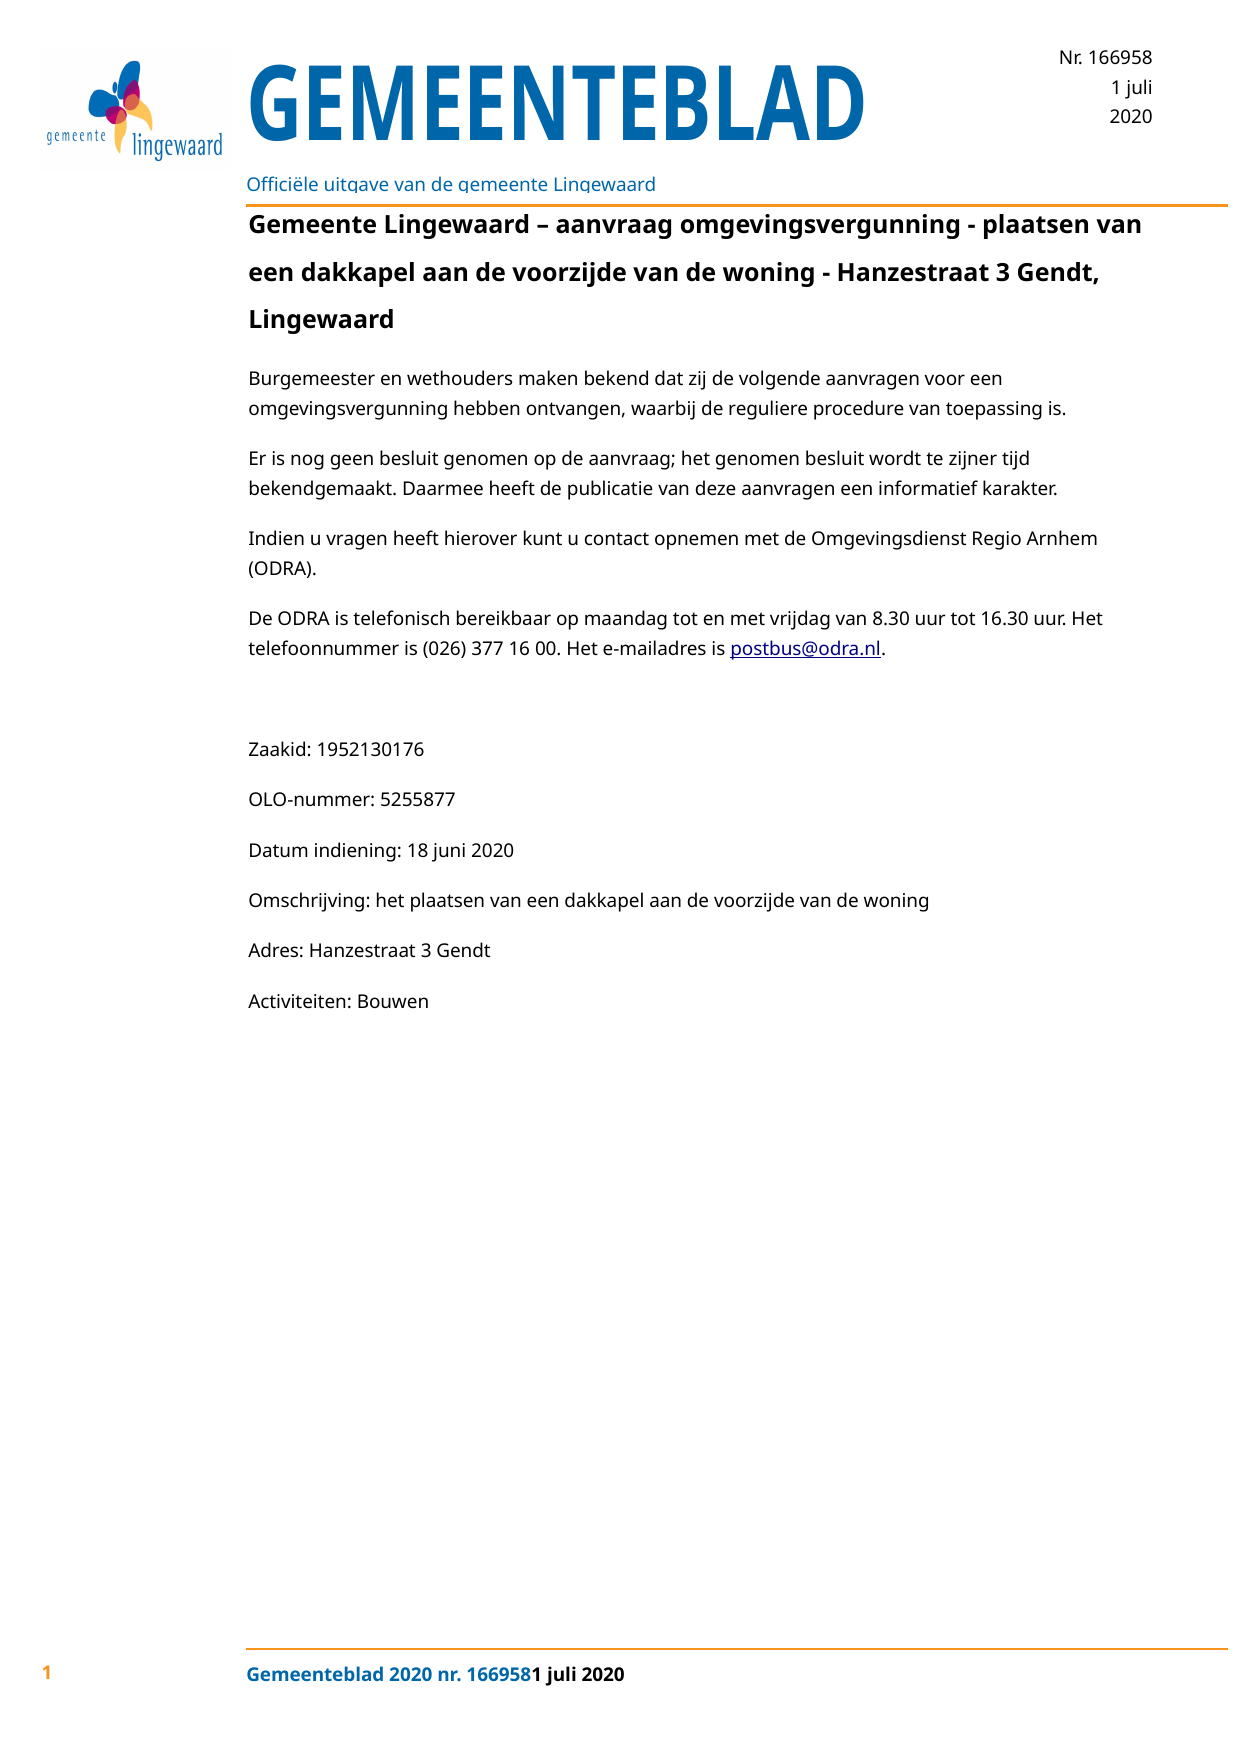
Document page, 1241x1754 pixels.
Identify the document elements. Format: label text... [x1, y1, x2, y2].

picture [41, 47, 231, 172]
text De ODRA is telefonisch bereikbaar op maandag tot en met vrijdag van 8.30 uur tot 16.30 uur. Het telefoonnummer is (026) 377 16 00. Het e-mailadres is postbus@odra.nl. [248, 606, 1152, 661]
text Er is nog geen besluit genomen op de aanvraag; het genomen besluit wordt te zijner tijd bekendgemaakt. Daarmee heeft de publicatie van deze aanvragen een informatief karakter. [248, 446, 1152, 501]
text Activiteiten: Bouwen [248, 988, 1152, 1014]
text Gemeente Lingewaard – aanvraag omgevingsvergunning - plaatsen van een dakkapel aan de voorzijde van de woning - Hanzestraat 3 Gendt, Lingewaard [248, 207, 1152, 336]
text OLO-nummer: 5255877 [248, 786, 1152, 812]
text Zaakid: 1952130176 [248, 736, 1152, 762]
text Datum indiening: 18 juni 2020 [248, 837, 1152, 862]
text Adres: Hanzestraat 3 Gendt [248, 938, 1152, 963]
text Indien u vragen heeft hierover kunt u contact opnemen met de Omgevingsdienst Regio Arnhem (ODRA). [248, 526, 1152, 581]
text Burgemeester en wethouders maken bekend dat zij de volgende aanvragen voor een omgevingsvergunning hebben ontvangen, waarbij de reguliere procedure van toepassing is. [248, 366, 1152, 421]
text Omschrijving: het plaatsen van een dakkapel aan de voorzijde van de woning [248, 887, 1152, 913]
